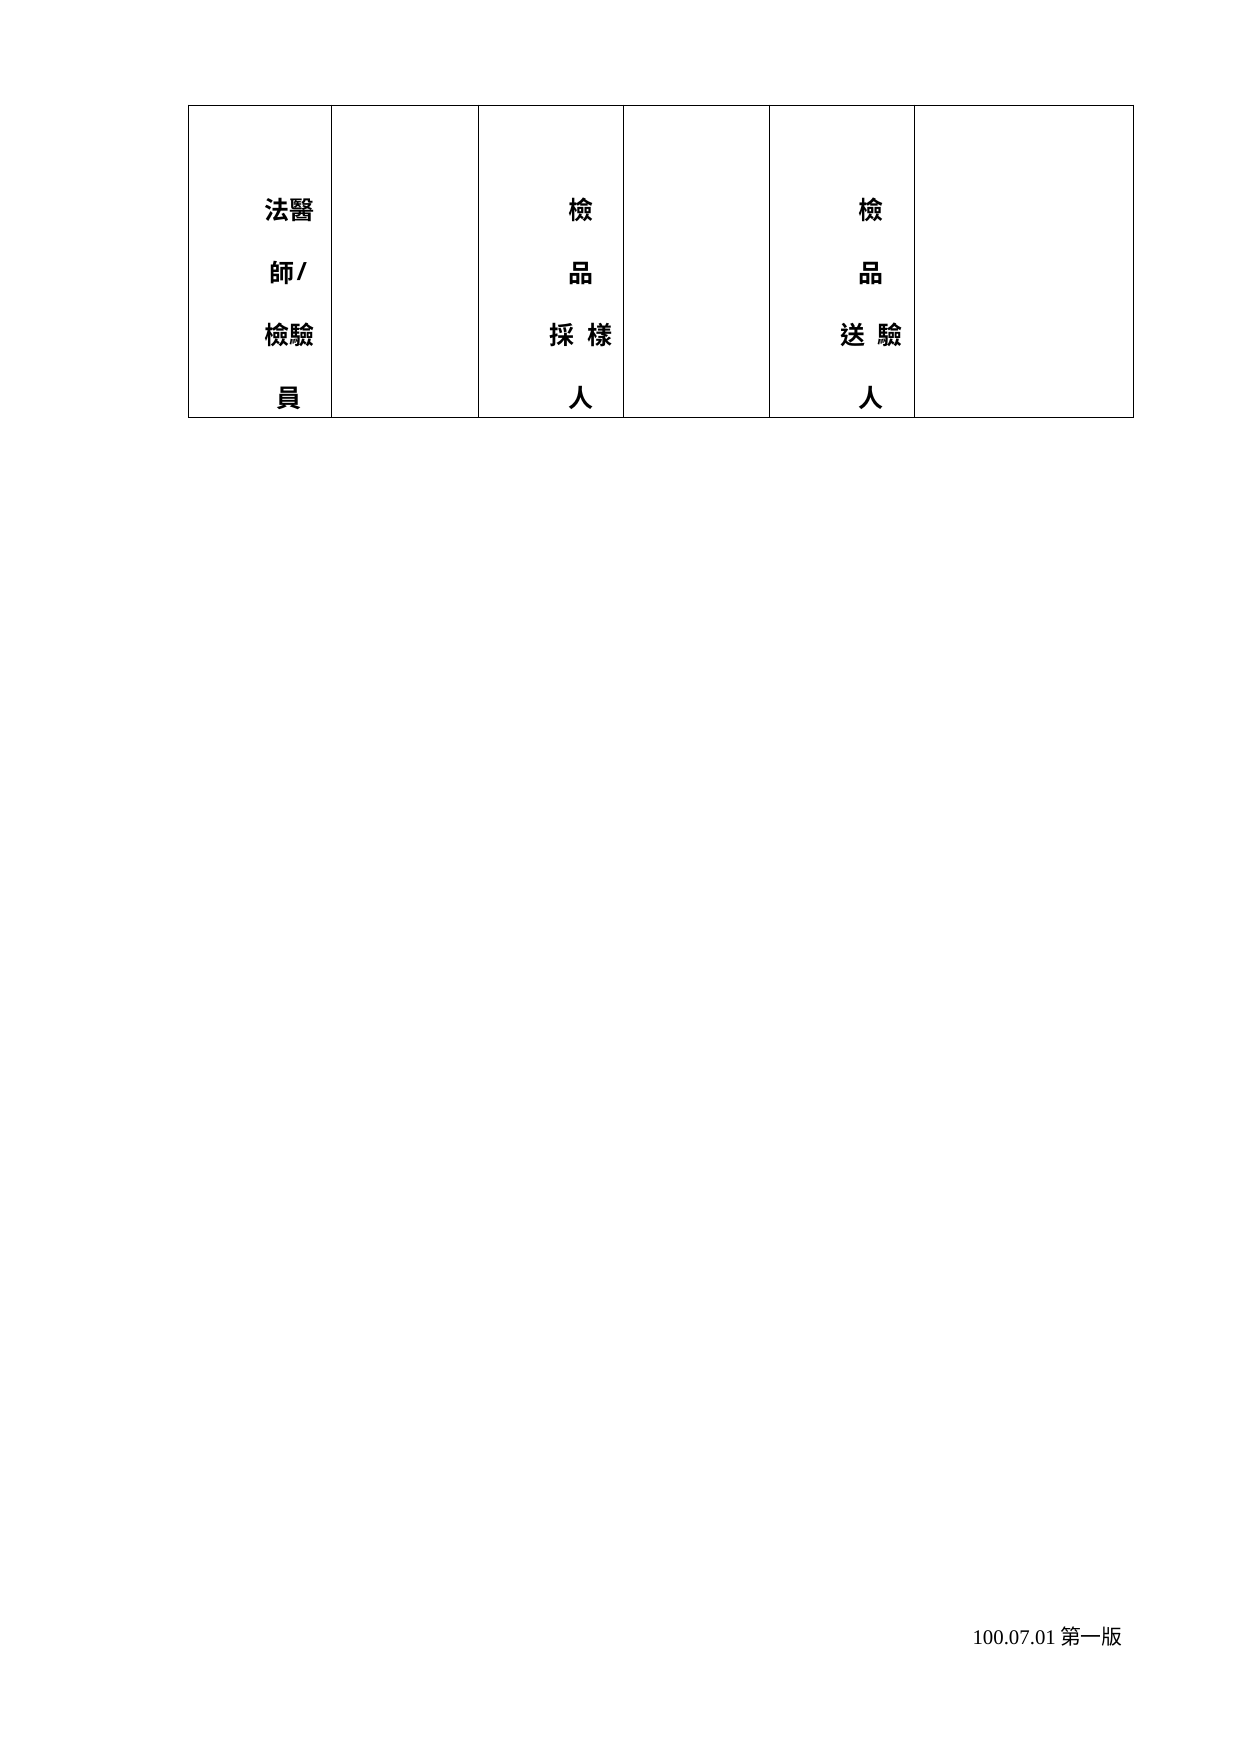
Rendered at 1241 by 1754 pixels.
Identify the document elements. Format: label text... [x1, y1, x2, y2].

table_cell 法醫師/檢驗員 [189, 106, 331, 417]
table_cell 檢 品 送 驗 人 [770, 106, 914, 417]
table_cell [332, 106, 478, 417]
table_cell 檢 品 採 樣 人 [479, 106, 623, 417]
table_cell [915, 106, 1133, 417]
table_cell [624, 106, 769, 417]
